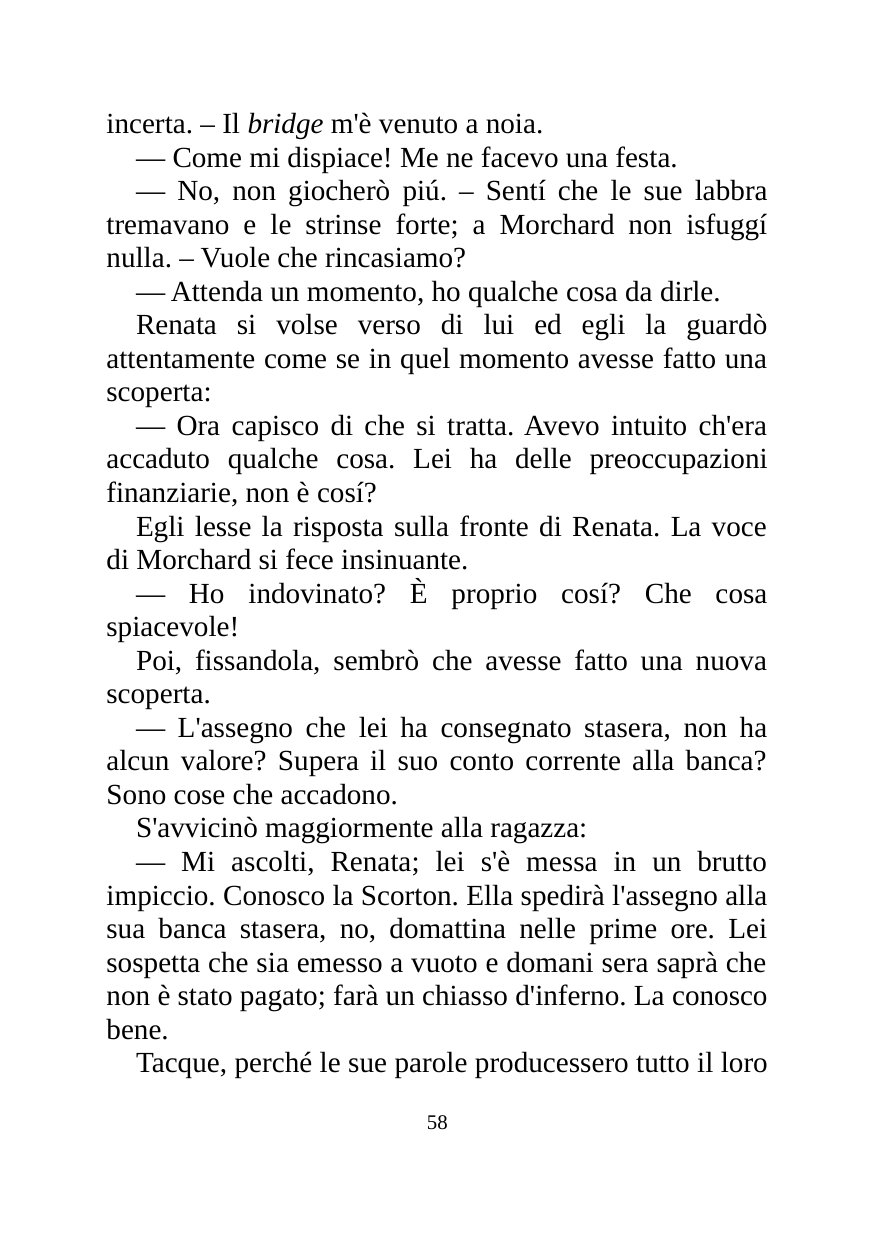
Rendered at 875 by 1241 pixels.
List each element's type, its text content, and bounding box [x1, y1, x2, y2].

text — L'assegno che lei ha consegnato stasera, non ha alcun valore? Supera il suo conto corrente alla banca? Sono cose che accadono. [106, 710, 768, 811]
text — No, non giocherò piú. – Sentí che le sue labbra tremavano e le strinse forte; a Morchard non isfuggí nulla. – Vuole che rincasiamo? [106, 173, 768, 274]
text S'avvicinò maggiormente alla ragazza: [106, 811, 768, 844]
text Poi, fissandola, sembrò che avesse fatto una nuova scoperta. [106, 643, 768, 710]
text — Come mi dispiace! Me ne facevo una festa. [106, 140, 768, 173]
text incerta. – Il bridge m'è venuto a noia. [106, 106, 768, 140]
text — Attenda un momento, ho qualche cosa da dirle. [106, 274, 768, 307]
text — Ora capisco di che si tratta. Avevo intuito ch'era accaduto qualche cosa. Lei ha delle preoccupazioni finanziarie, non è cosí? [106, 408, 768, 509]
text Renata si volse verso di lui ed egli la guardò attentamente come se in quel momento avesse fatto una scoperta: [106, 307, 768, 408]
text Tacque, perché le sue parole producessero tutto il loro [106, 1045, 768, 1079]
text — Ho indovinato? È proprio cosí? Che cosa spiacevole! [106, 576, 768, 643]
text Egli lesse la risposta sulla fronte di Renata. La voce di Morchard si fece insinuante. [106, 509, 768, 576]
text — Mi ascolti, Renata; lei s'è messa in un brutto impiccio. Conosco la Scorton. Ella spedirà l'assegno alla sua banca stasera, no, domattina nelle prime ore. Lei sospetta che sia emesso a vuoto e domani sera saprà che non è stato pagato; farà un chiasso d'inferno. La conosco bene. [106, 844, 768, 1045]
